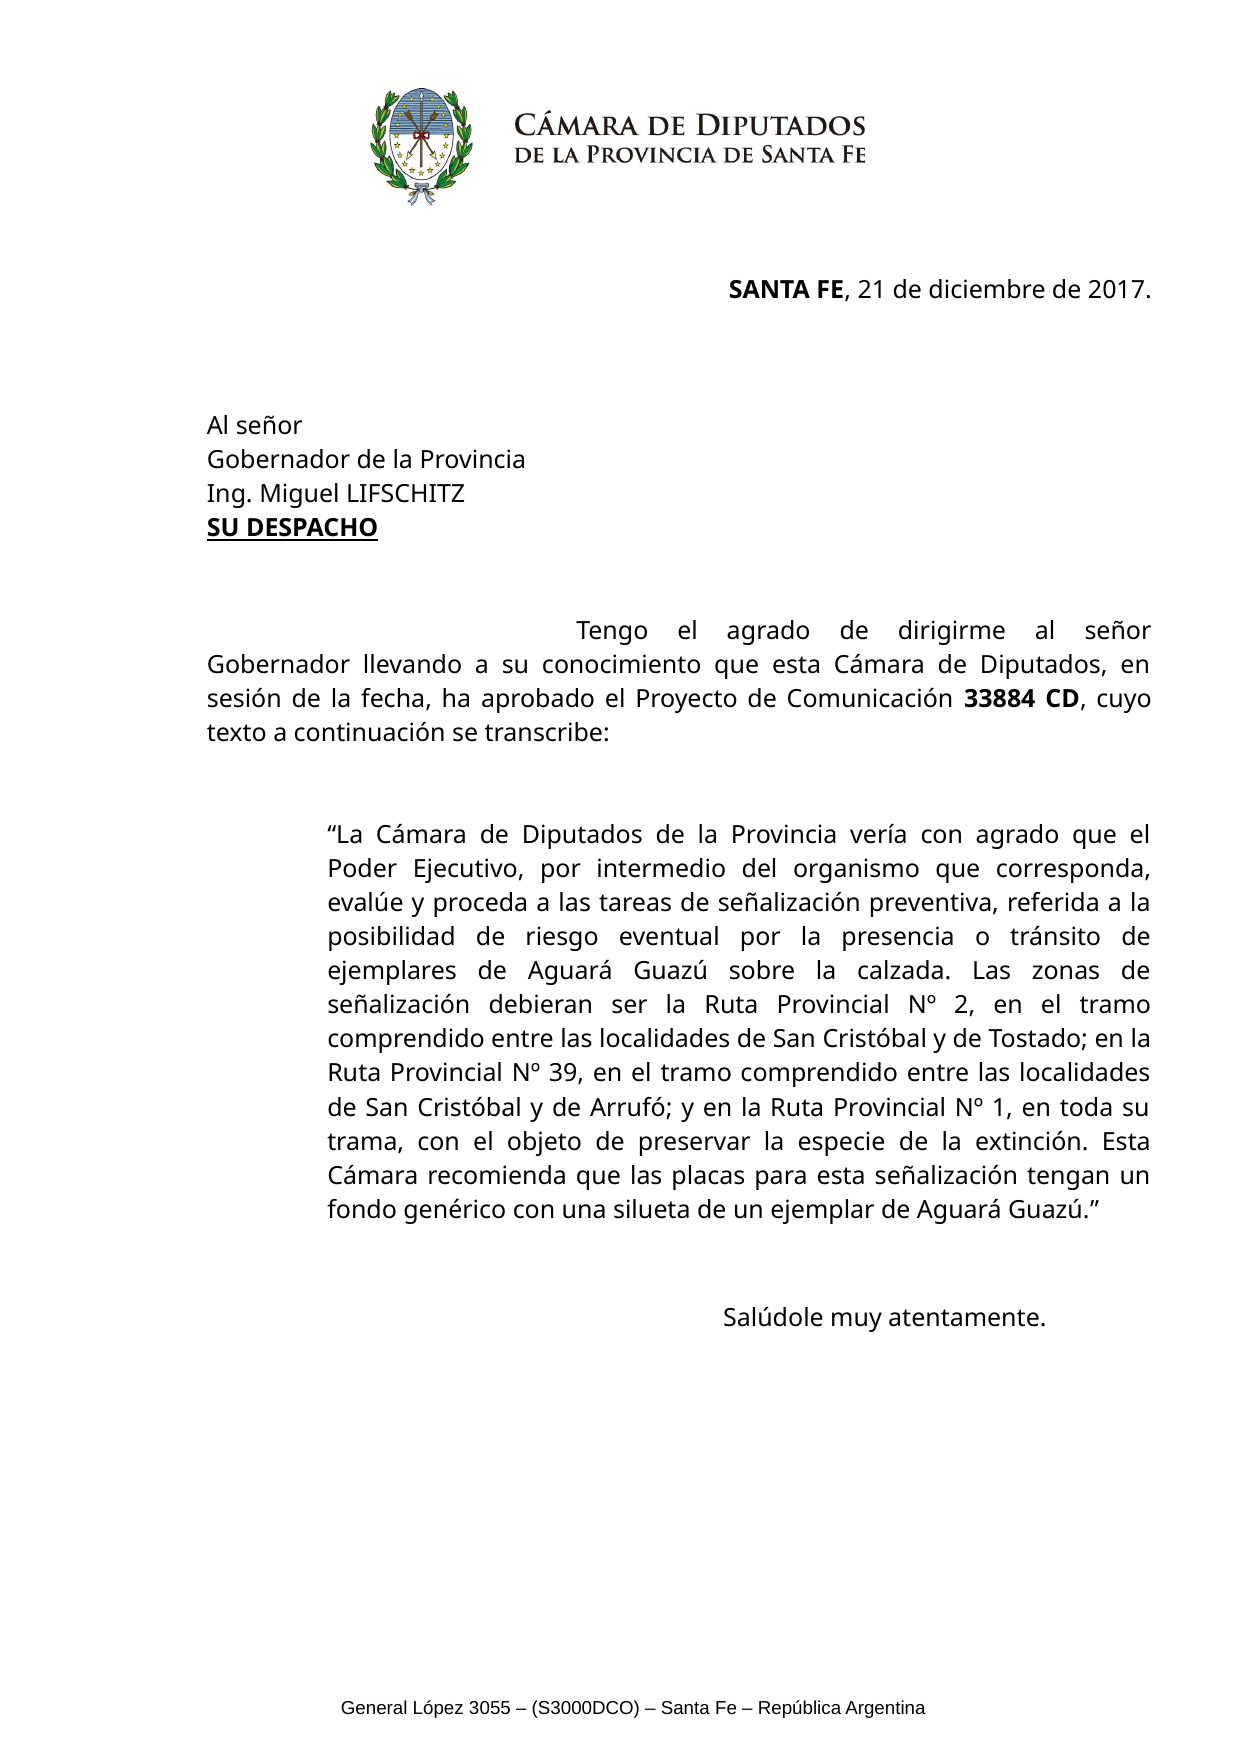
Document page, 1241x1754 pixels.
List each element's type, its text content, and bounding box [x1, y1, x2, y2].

text Tengo el agrado de dirigirme al señor Gobernador llevando a su conocimiento que esta Cámara de Diputados, en sesión de la fecha, ha aprobado el Proyecto de Comunicación 33884 CD, cuyo texto a continuación se transcribe: [207, 612, 1152, 748]
text Ing. Miguel LIFSCHITZ [207, 476, 1152, 510]
text Al señor [207, 408, 1152, 442]
text Gobernador de la Provincia [207, 442, 1152, 476]
text SU DESPACHO [207, 510, 1152, 544]
text “La Cámara de Diputados de la Provincia vería con agrado que el Poder Ejecutivo, por intermedio del organismo que corresponda, evalúe y proceda a las tareas de señalización preventiva, referida a la posibilidad de riesgo eventual por la presencia o tránsito de ejemplares de Aguará Guazú sobre la calzada. Las zonas de señalización debieran ser la Ruta Provincial Nº 2, en el tramo comprendido entre las localidades de San Cristóbal y de Tostado; en la Ruta Provincial Nº 39, en el tramo comprendido entre las localidades de San Cristóbal y de Arrufó; y en la Ruta Provincial Nº 1, en toda su trama, con el objeto de preservar la especie de la extinción. Esta Cámara recomienda que las placas para esta señalización tengan un fondo genérico con una silueta de un ejemplar de Aguará Guazú.” [327, 817, 1152, 1225]
text Salúdole muy atentamente. [649, 1299, 1152, 1333]
picture [370, 88, 866, 210]
text SANTA FE, 21 de diciembre de 2017. [207, 272, 1152, 306]
